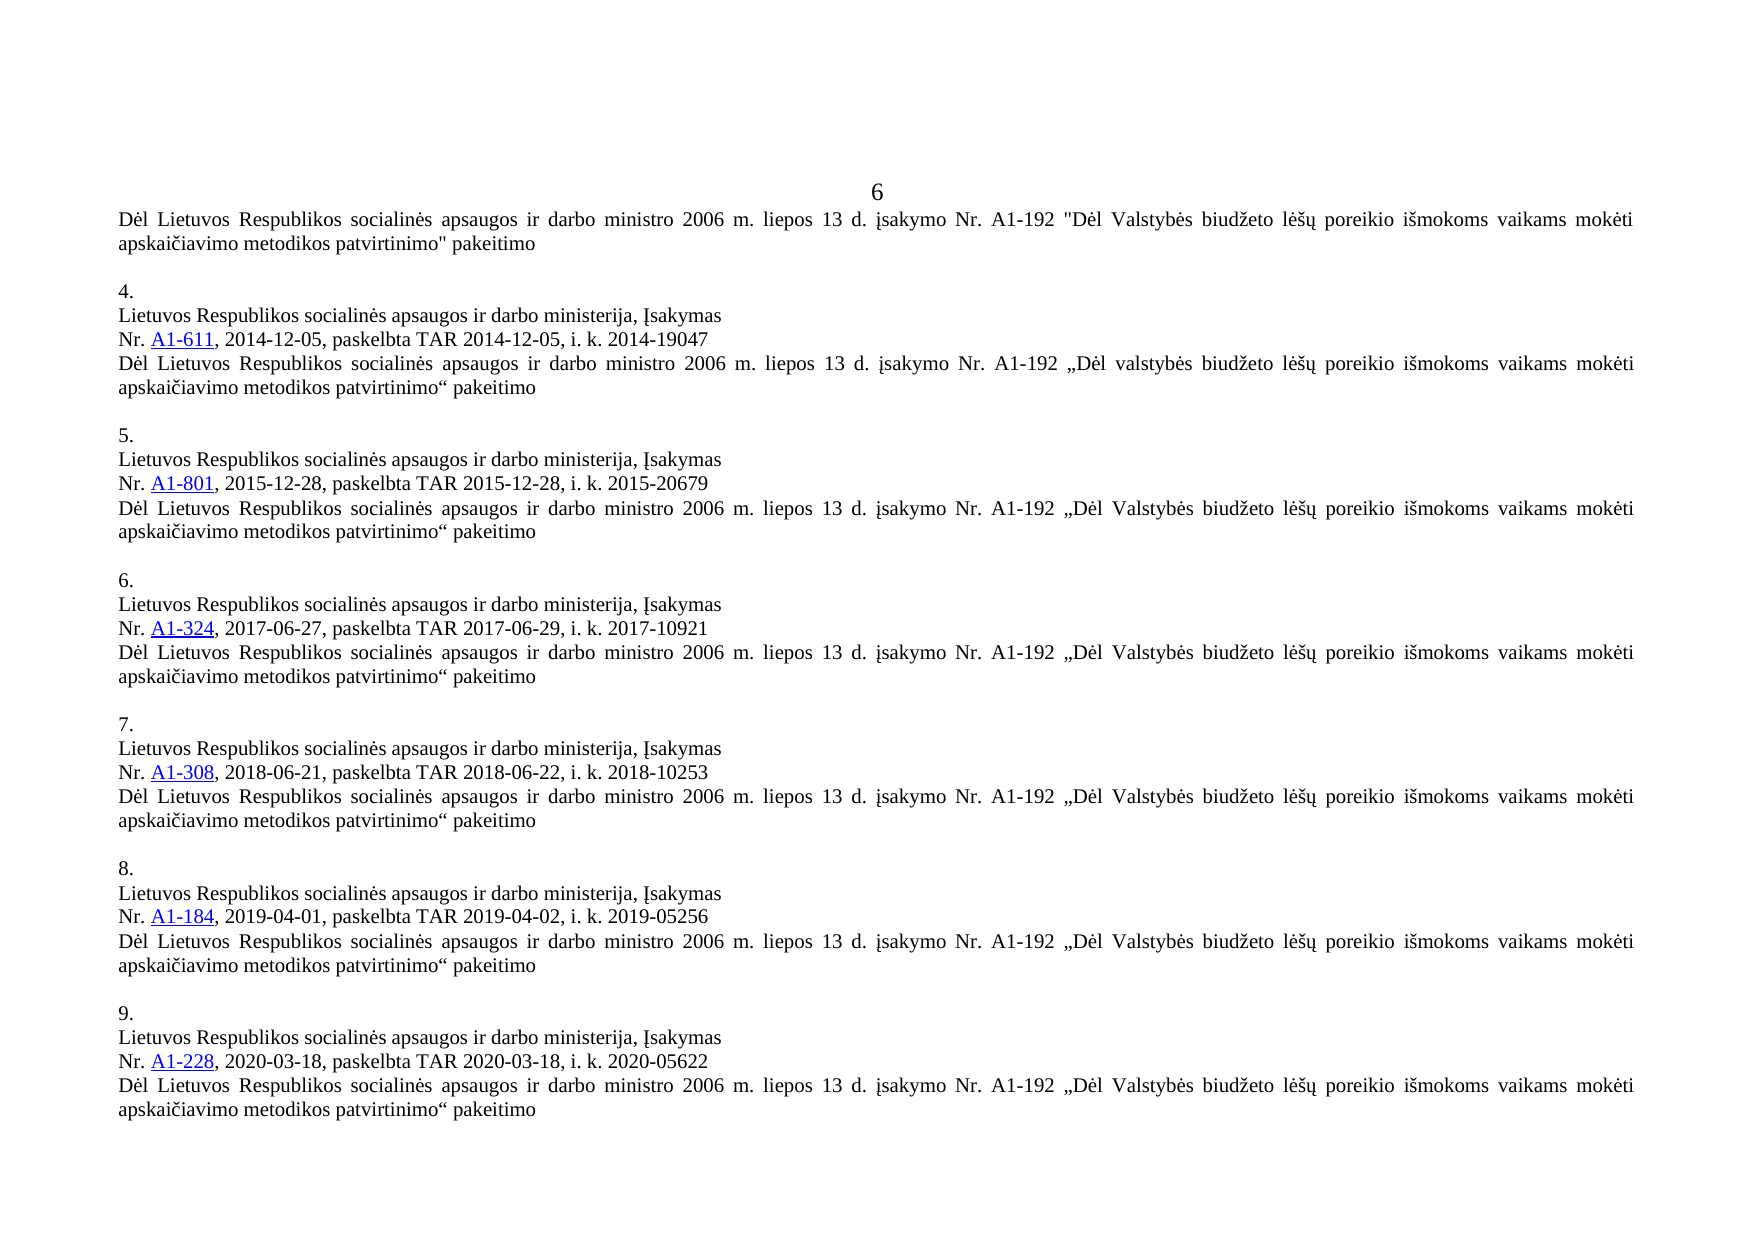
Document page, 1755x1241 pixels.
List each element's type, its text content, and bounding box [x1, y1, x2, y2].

text Nr. A1-801, 2015-12-28, paskelbta TAR 2015-12-28, i. k. 2015-20679 [118, 471, 1636, 495]
text Dėl Lietuvos Respublikos socialinės apsaugos ir darbo ministro 2006 m. liepos 13 d. įsakymo Nr. A1-192 „Dėl Valstybės biudžeto lėšų poreikio išmokoms vaikams mokėti apskaičiavimo metodikos patvirtinimo“ pakeitimo [118, 1073, 1636, 1121]
text Lietuvos Respublikos socialinės apsaugos ir darbo ministerija, Įsakymas [118, 303, 1636, 327]
text Nr. A1-611, 2014-12-05, paskelbta TAR 2014-12-05, i. k. 2014-19047 [118, 327, 1636, 351]
text Nr. A1-228, 2020-03-18, paskelbta TAR 2020-03-18, i. k. 2020-05622 [118, 1049, 1636, 1073]
text Dėl Lietuvos Respublikos socialinės apsaugos ir darbo ministro 2006 m. liepos 13 d. įsakymo Nr. A1-192 „Dėl Valstybės biudžeto lėšų poreikio išmokoms vaikams mokėti apskaičiavimo metodikos patvirtinimo“ pakeitimo [118, 928, 1636, 977]
text Dėl Lietuvos Respublikos socialinės apsaugos ir darbo ministro 2006 m. liepos 13 d. įsakymo Nr. A1-192 „Dėl Valstybės biudžeto lėšų poreikio išmokoms vaikams mokėti apskaičiavimo metodikos patvirtinimo“ pakeitimo [118, 495, 1636, 543]
text 8. [118, 856, 1636, 880]
text 4. [118, 279, 1636, 303]
text Lietuvos Respublikos socialinės apsaugos ir darbo ministerija, Įsakymas [118, 880, 1636, 904]
text Nr. A1-324, 2017-06-27, paskelbta TAR 2017-06-29, i. k. 2017-10921 [118, 616, 1636, 640]
text Lietuvos Respublikos socialinės apsaugos ir darbo ministerija, Įsakymas [118, 592, 1636, 616]
text Lietuvos Respublikos socialinės apsaugos ir darbo ministerija, Įsakymas [118, 447, 1636, 471]
text Lietuvos Respublikos socialinės apsaugos ir darbo ministerija, Įsakymas [118, 1025, 1636, 1049]
text Nr. A1-184, 2019-04-01, paskelbta TAR 2019-04-02, i. k. 2019-05256 [118, 904, 1636, 928]
text Dėl Lietuvos Respublikos socialinės apsaugos ir darbo ministro 2006 m. liepos 13 d. įsakymo Nr. A1-192 "Dėl Valstybės biudžeto lėšų poreikio išmokoms vaikams mokėti apskaičiavimo metodikos patvirtinimo" pakeitimo [118, 207, 1636, 255]
text 9. [118, 1001, 1636, 1025]
text Lietuvos Respublikos socialinės apsaugos ir darbo ministerija, Įsakymas [118, 736, 1636, 760]
text Dėl Lietuvos Respublikos socialinės apsaugos ir darbo ministro 2006 m. liepos 13 d. įsakymo Nr. A1-192 „Dėl Valstybės biudžeto lėšų poreikio išmokoms vaikams mokėti apskaičiavimo metodikos patvirtinimo“ pakeitimo [118, 640, 1636, 688]
text Dėl Lietuvos Respublikos socialinės apsaugos ir darbo ministro 2006 m. liepos 13 d. įsakymo Nr. A1-192 „Dėl valstybės biudžeto lėšų poreikio išmokoms vaikams mokėti apskaičiavimo metodikos patvirtinimo“ pakeitimo [118, 351, 1636, 399]
text Nr. A1-308, 2018-06-21, paskelbta TAR 2018-06-22, i. k. 2018-10253 [118, 760, 1636, 784]
text 7. [118, 712, 1636, 736]
text 5. [118, 423, 1636, 447]
text Dėl Lietuvos Respublikos socialinės apsaugos ir darbo ministro 2006 m. liepos 13 d. įsakymo Nr. A1-192 „Dėl Valstybės biudžeto lėšų poreikio išmokoms vaikams mokėti apskaičiavimo metodikos patvirtinimo“ pakeitimo [118, 784, 1636, 832]
text 6. [118, 568, 1636, 592]
